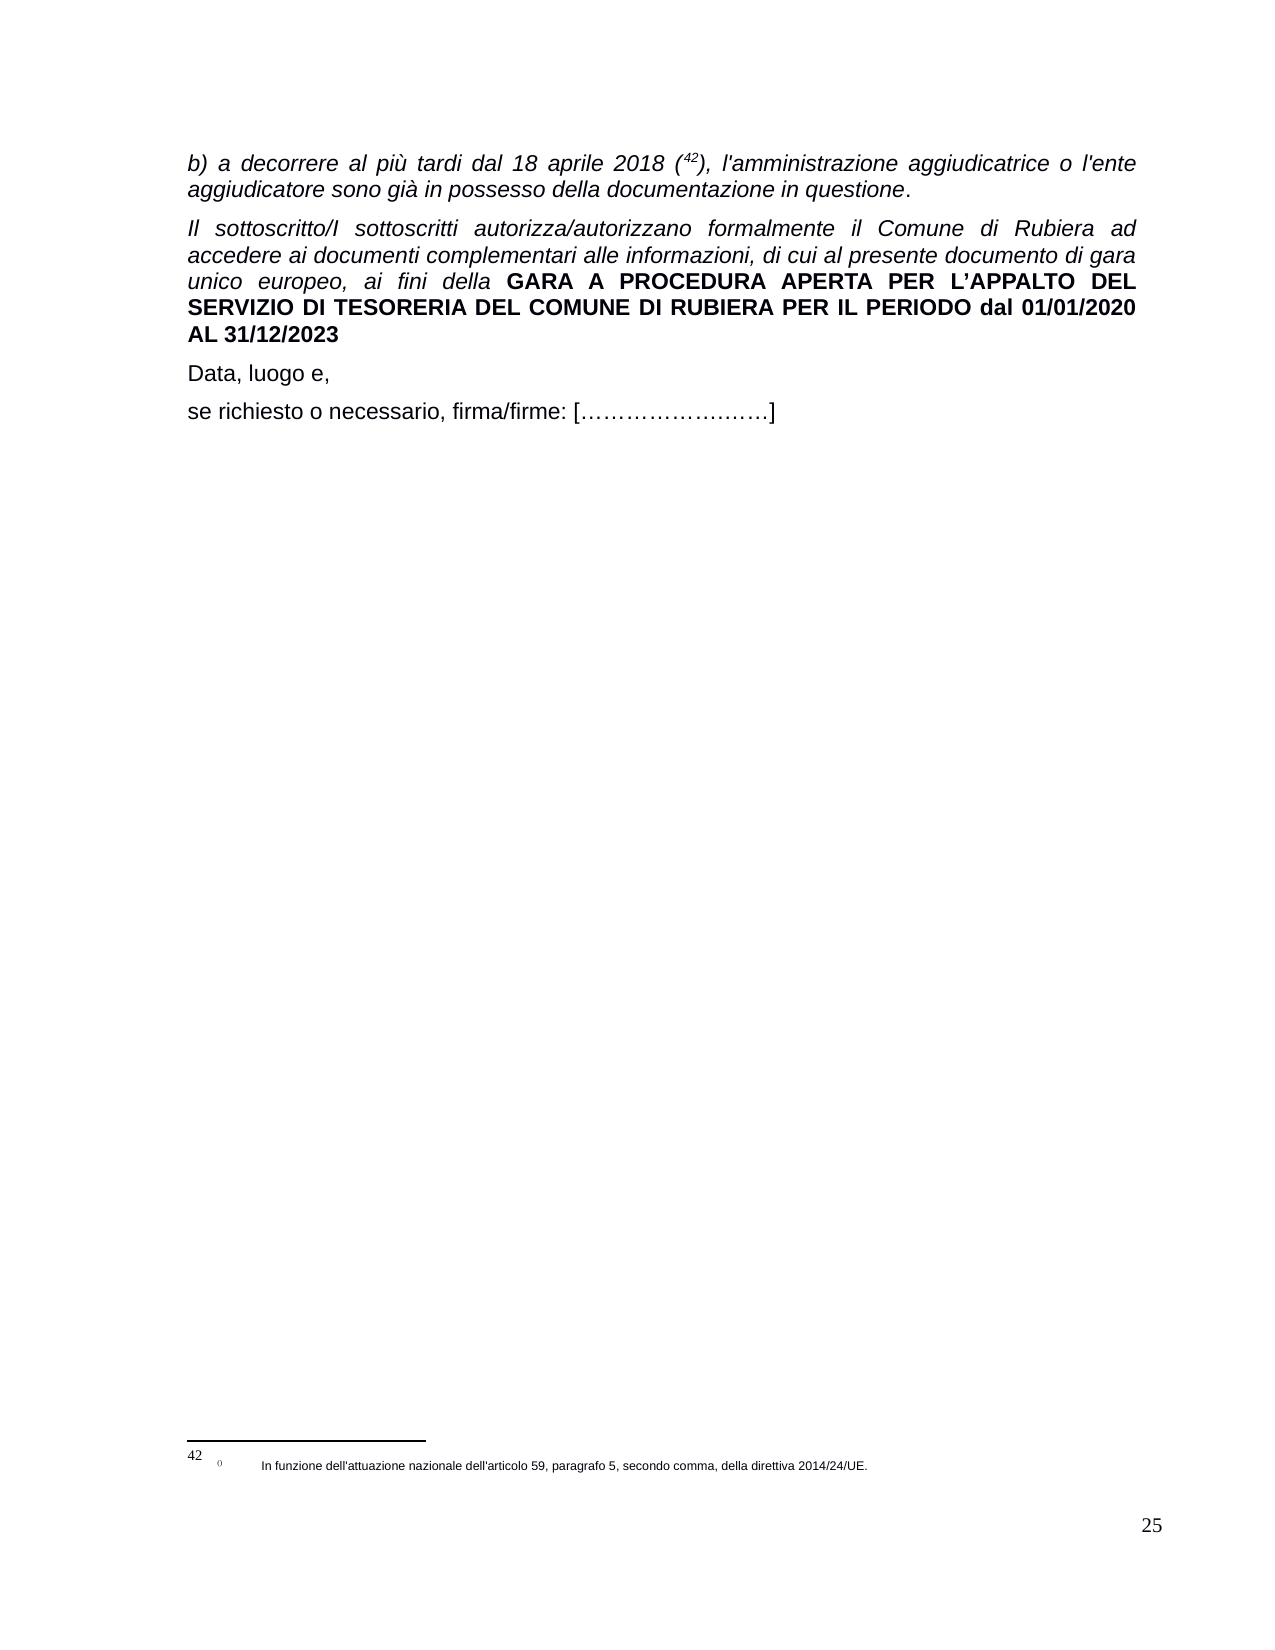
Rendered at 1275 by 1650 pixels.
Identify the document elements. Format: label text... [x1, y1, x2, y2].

text b) a decorrere al più tardi dal 18 aprile 2018 (), l'amministrazione aggiudicatrice o l'ente aggiudicatore sono già in possesso della documentazione in questione. [187, 150, 1137, 203]
text se richiesto o necessario, firma/firme: [……………….……] [187, 398, 1137, 425]
text Il sottoscritto/I sottoscritti autorizza/autorizzano formalmente il Comune di Rubiera ad accedere ai documenti complementari alle informazioni, di cui al presente documento di gara unico europeo, ai fini della GARA A PROCEDURA APERTA PER L’APPALTO DEL SERVIZIO DI TESORERIA DEL COMUNE DI RUBIERA PER IL PERIODO dal 01/01/2020 AL 31/12/2023 [187, 215, 1137, 347]
text Data, luogo e, [187, 359, 1137, 386]
text () In funzione dell'attuazione nazionale dell'articolo 59, paragrafo 5, secondo comma, della direttiva 2014/24/UE. [187, 1447, 1197, 1476]
